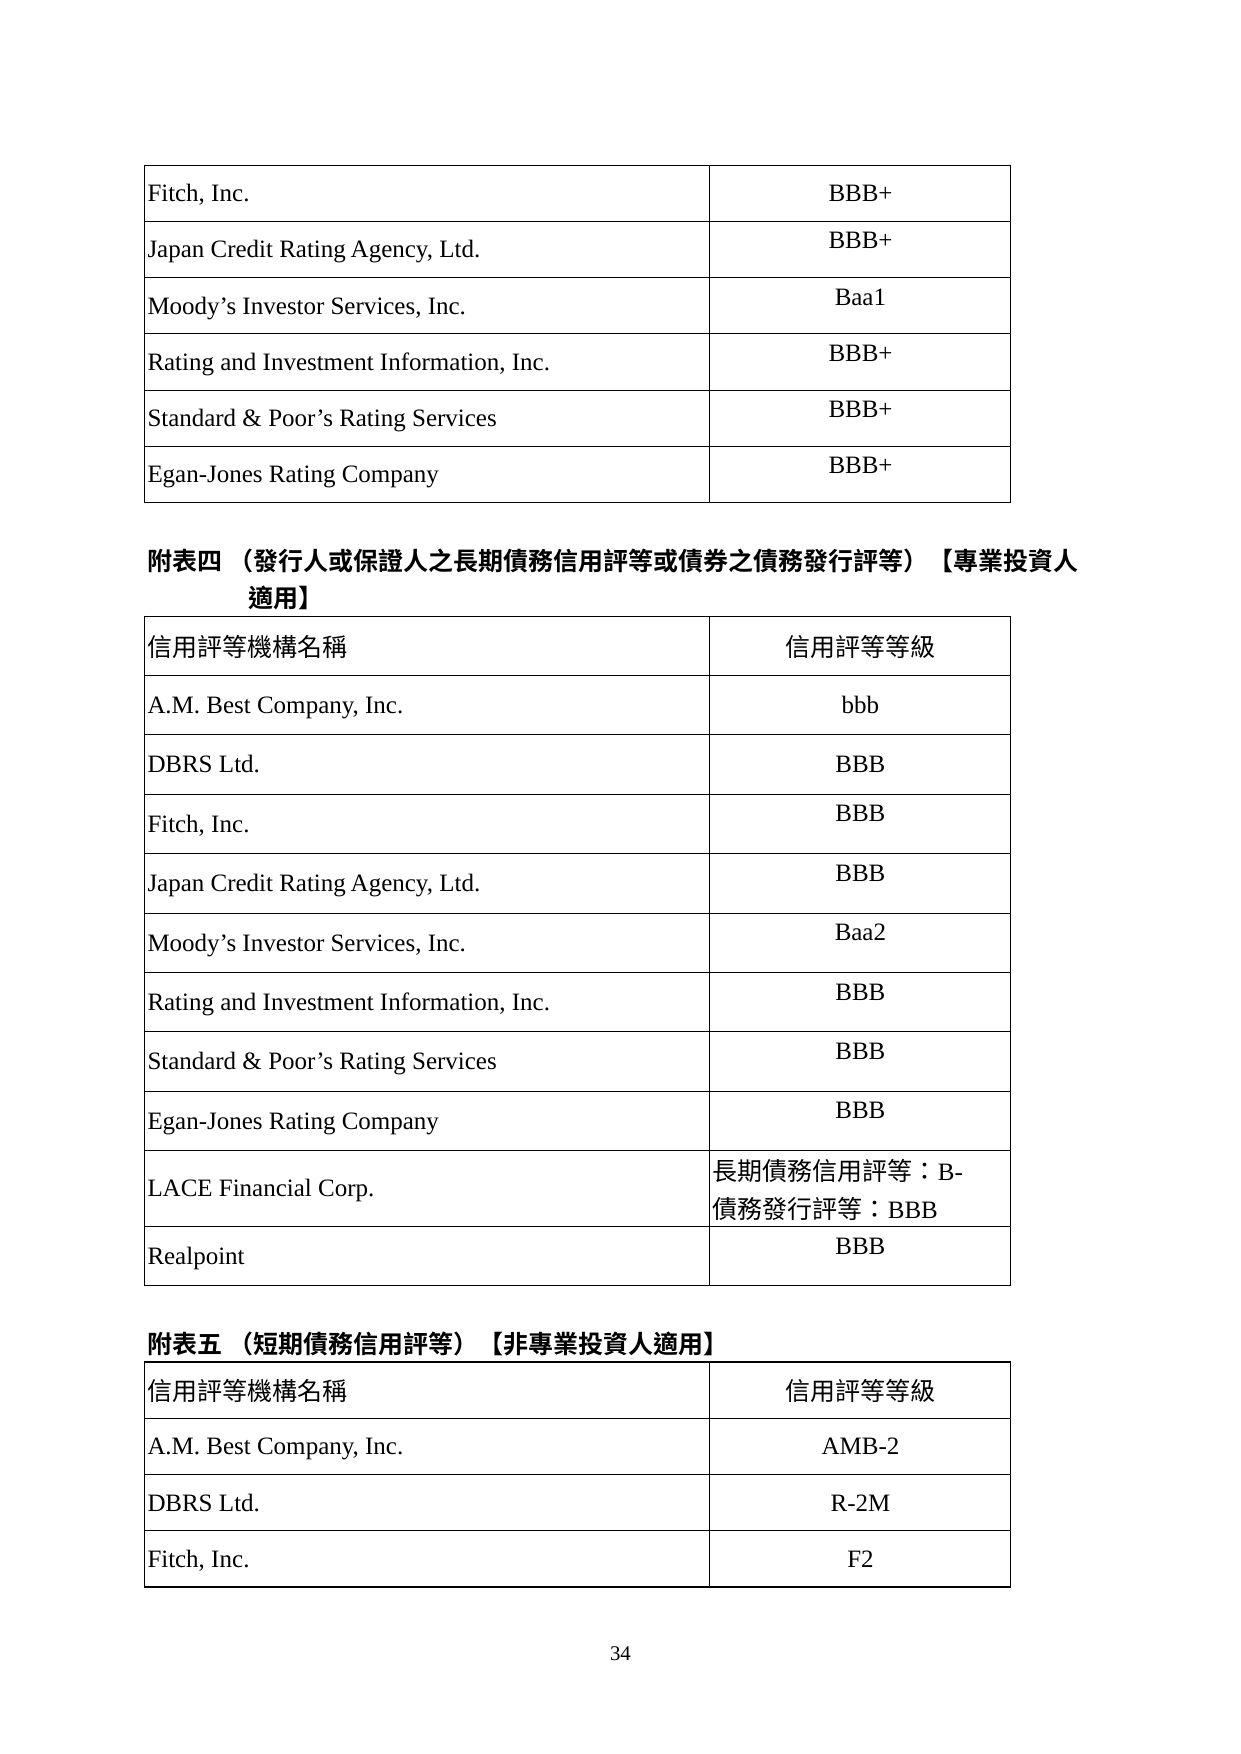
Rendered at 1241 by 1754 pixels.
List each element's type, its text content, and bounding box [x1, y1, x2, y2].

table_cell Japan Credit Rating Agency, Ltd. [145, 222, 709, 277]
table_cell A.M. Best Company, Inc. [145, 676, 709, 734]
table_cell Rating and Investment Information, Inc. [145, 973, 709, 1031]
table_cell Fitch, Inc. [145, 1531, 709, 1586]
table_cell Moody’s Investor Services, Inc. [145, 914, 709, 972]
table_cell A.M. Best Company, Inc. [145, 1419, 709, 1474]
table_cell Rating and Investment Information, Inc. [145, 334, 709, 389]
table_cell BBB [710, 973, 1010, 1031]
table_cell Egan-Jones Rating Company [145, 1092, 709, 1150]
table_cell BBB [710, 795, 1010, 853]
table_cell BBB [710, 854, 1010, 912]
table_cell BBB+ [710, 447, 1010, 502]
table_cell Egan-Jones Rating Company [145, 447, 709, 502]
table_cell R-2M [710, 1475, 1010, 1530]
table_cell BBB+ [710, 166, 1010, 221]
table_cell DBRS Ltd. [145, 1475, 709, 1530]
table_cell Standard & Poor’s Rating Services [145, 1032, 709, 1091]
table_cell Fitch, Inc. [145, 795, 709, 853]
table_cell DBRS Ltd. [145, 735, 709, 794]
table_cell Standard & Poor’s Rating Services [145, 391, 709, 446]
table_cell BBB [710, 735, 1010, 794]
table_cell Fitch, Inc. [145, 166, 709, 221]
table_header 信用評等等級 [710, 1363, 1010, 1418]
table_cell BBB+ [710, 391, 1010, 446]
table_cell bbb [710, 676, 1010, 734]
table_cell BBB [710, 1092, 1010, 1150]
text 附表五 （短期債務信用評等）【非專業投資人適用】 [148, 1324, 1092, 1361]
table_cell BBB+ [710, 334, 1010, 389]
table_cell BBB [710, 1032, 1010, 1091]
table_cell 長期債務信用評等：B- 債務發行評等：BBB [710, 1151, 1010, 1226]
table_cell Baa1 [710, 278, 1010, 333]
table_cell LACE Financial Corp. [145, 1151, 709, 1226]
table_cell Japan Credit Rating Agency, Ltd. [145, 854, 709, 912]
table_cell BBB+ [710, 222, 1010, 277]
text 附表四 （發行人或保證人之長期債務信用評等或債券之債務發行評等）【專業投資人適用】 [148, 541, 1092, 616]
table_cell BBB [710, 1227, 1010, 1285]
table_cell Realpoint [145, 1227, 709, 1285]
table_cell Baa2 [710, 914, 1010, 972]
table_header 信用評等機構名稱 [145, 617, 709, 675]
table_header 信用評等機構名稱 [145, 1363, 709, 1418]
table_cell Moody’s Investor Services, Inc. [145, 278, 709, 333]
table_cell AMB-2 [710, 1419, 1010, 1474]
table_header 信用評等等級 [710, 617, 1010, 675]
table_cell F2 [710, 1531, 1010, 1586]
